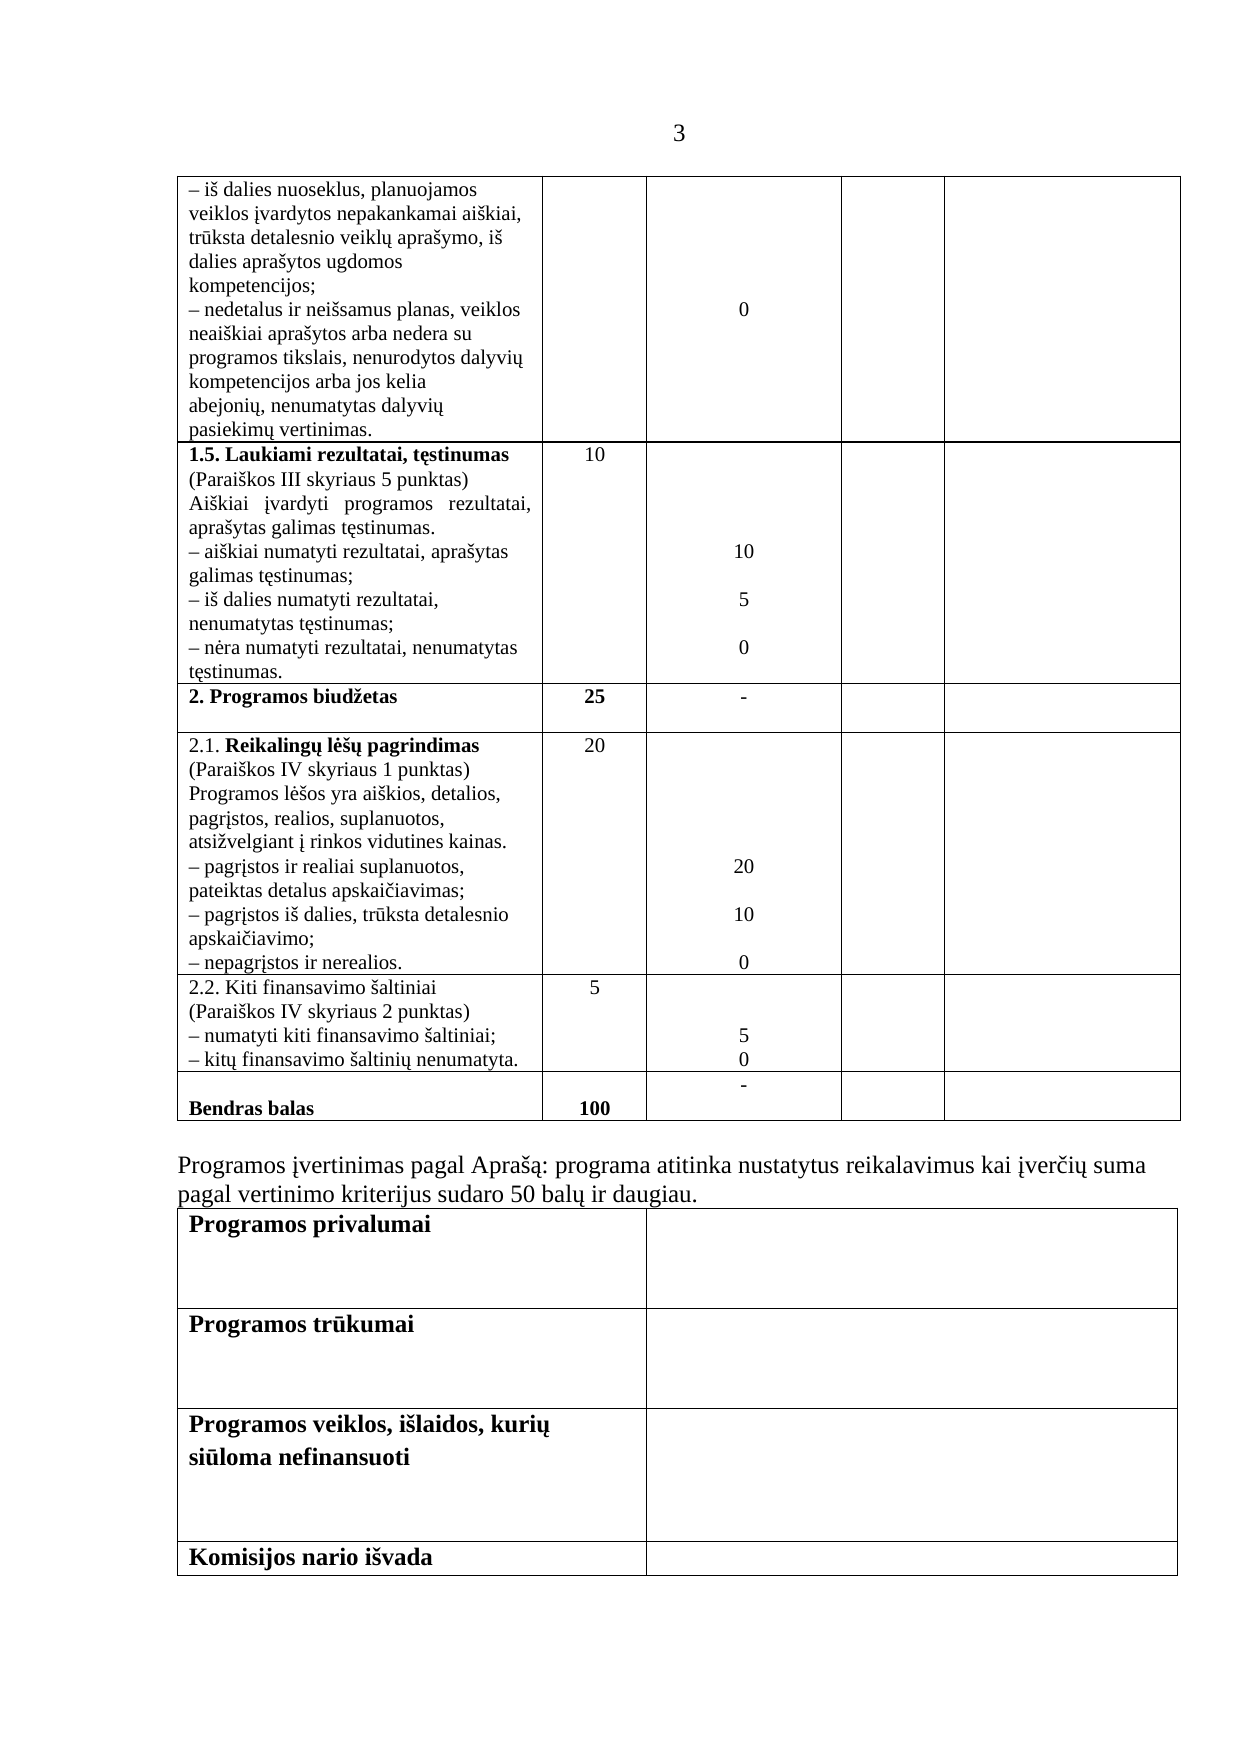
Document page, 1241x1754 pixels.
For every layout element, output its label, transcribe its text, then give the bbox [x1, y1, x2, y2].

table_cell Programos veiklos, išlaidos, kurių siūloma nefinansuoti [178, 1409, 646, 1541]
table_cell [842, 443, 944, 683]
table_cell 2.1. Reikalingų lėšų pagrindimas (Paraiškos IV skyriaus 1 punktas) Programos lėšos yra aiškios, detalios, pagrįstos, realios, suplanuotos, atsižvelgiant į rinkos vidutines kainas. – pagrįstos ir realiai suplanuotos, pateiktas detalus apskaičiavimas; – pagrįstos iš dalies, trūksta detalesnio apskaičiavimo; – nepagrįstos ir nerealios. [178, 733, 542, 974]
table_cell [647, 1542, 1177, 1575]
table_cell 20 [543, 733, 646, 974]
table_cell 20 10 0 [647, 733, 841, 974]
table_cell 100 [543, 1072, 646, 1120]
table_cell 10 [543, 443, 646, 683]
table_cell Komisijos nario išvada [178, 1542, 646, 1575]
table_cell [945, 177, 1180, 441]
table_cell - [647, 1072, 841, 1120]
table_cell 5 [543, 975, 646, 1071]
table_cell 1.5. Laukiami rezultatai, tęstinumas (Paraiškos III skyriaus 5 punktas) Aiškiai įvardyti programos rezultatai, aprašytas galimas tęstinumas. – aiškiai numatyti rezultatai, aprašytas galimas tęstinumas; – iš dalies numatyti rezultatai, nenumatytas tęstinumas; – nėra numatyti rezultatai, nenumatytas tęstinumas. [178, 443, 542, 683]
table_cell 10 5 0 [647, 443, 841, 683]
table_cell [647, 1309, 1177, 1408]
table_cell [842, 177, 944, 441]
table_cell 5 0 [647, 975, 841, 1071]
table_cell [842, 733, 944, 974]
table_cell [647, 1409, 1177, 1541]
table_cell – iš dalies nuoseklus, planuojamos veiklos įvardytos nepakankamai aiškiai, trūksta detalesnio veiklų aprašymo, iš dalies aprašytos ugdomos kompetencijos; – nedetalus ir neišsamus planas, veiklos neaiškiai aprašytos arba nedera su programos tikslais, nenurodytos dalyvių kompetencijos arba jos kelia abejonių, nenumatytas dalyvių pasiekimų vertinimas. [178, 177, 542, 441]
table_cell 2. Programos biudžetas [178, 684, 542, 732]
table_cell [945, 1072, 1180, 1120]
table_cell [945, 975, 1180, 1071]
table_cell [842, 1072, 944, 1120]
table_cell [543, 177, 646, 441]
table_cell 2.2. Kiti finansavimo šaltiniai (Paraiškos IV skyriaus 2 punktas) – numatyti kiti finansavimo šaltiniai; – kitų finansavimo šaltinių nenumatyta. [178, 975, 542, 1071]
table_cell [945, 443, 1180, 683]
table_cell 0 [647, 177, 841, 441]
table_cell Programos trūkumai [178, 1309, 646, 1408]
table_cell [842, 684, 944, 732]
table_cell [945, 733, 1180, 974]
table_cell Bendras balas [178, 1072, 542, 1120]
table_cell - [647, 684, 841, 732]
table_header [647, 1209, 1177, 1308]
table_header Programos privalumai [178, 1209, 646, 1308]
table_cell 25 [543, 684, 646, 732]
text Programos įvertinimas pagal Aprašą: programa atitinka nustatytus reikalavimus kai įverčių suma pagal vertinimo kriterijus sudaro 50 balų ir daugiau. [177, 1150, 1181, 1208]
table_cell [842, 975, 944, 1071]
table_cell [945, 684, 1180, 732]
